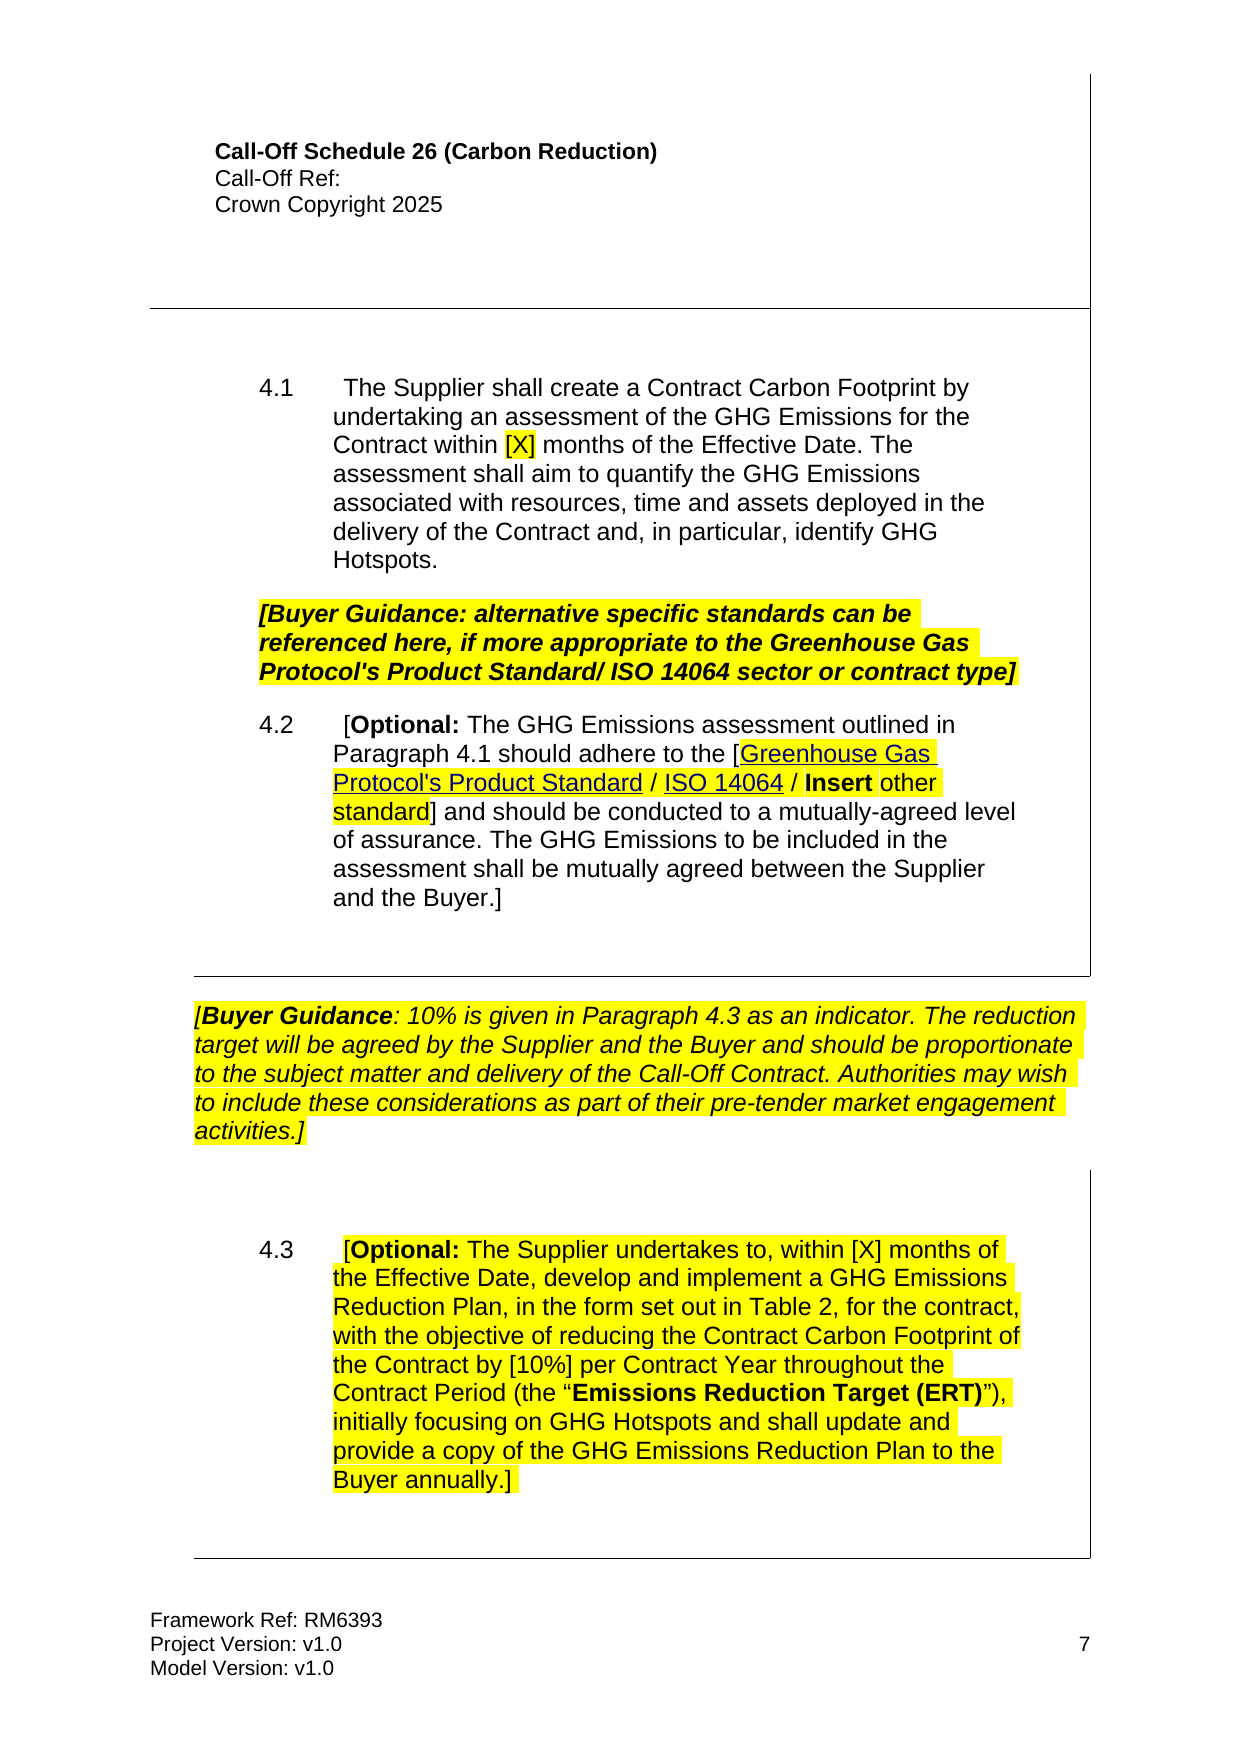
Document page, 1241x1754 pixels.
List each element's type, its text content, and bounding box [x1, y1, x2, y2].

list [Optional: The GHG Emissions assessment outlined in Paragraph 4.1 should adhere to the [Greenhouse Gas Protocol's Product Standard / ISO 14064 / Insert other standard] and should be conducted to a mutually-agreed level of assurance. The GHG Emissions to be included in the assessment shall be mutually agreed between the Supplier and the Buyer.] [194, 646, 1090, 976]
text [Buyer Guidance: 10% is given in Paragraph 4.3 as an indicator. The reduction target will be agreed by the Supplier and the Buyer and should be proportionate to the subject matter and delivery of the Call-Off Contract. Authorities may wish to include these considerations as part of their pre-tender market engagement activities.] [194, 1001, 1090, 1145]
text [Buyer Guidance: alternative specific standards can be referenced here, if more appropriate to the Greenhouse Gas Protocol's Product Standard/ ISO 14064 sector or contract type] [194, 534, 1090, 646]
list The Supplier shall create a Contract Carbon Footprint by undertaking an assessment of the GHG Emissions for the Contract within [X] months of the Effective Date. The assessment shall aim to quantify the GHG Emissions associated with resources, time and assets deployed in the delivery of the Contract and, in particular, identify GHG Hotspots. [194, 308, 1090, 534]
list [Optional: The Supplier undertakes to, within [X] months of the Effective Date, develop and implement a GHG Emissions Reduction Plan, in the form set out in Table 2, for the contract, with the objective of reducing the Contract Carbon Footprint of the Contract by [10%] per Contract Year throughout the Contract Period (the “Emissions Reduction Target (ERT)”), initially focusing on GHG Hotspots and shall update and provide a copy of the GHG Emissions Reduction Plan to the Buyer annually.] [194, 1170, 1090, 1558]
